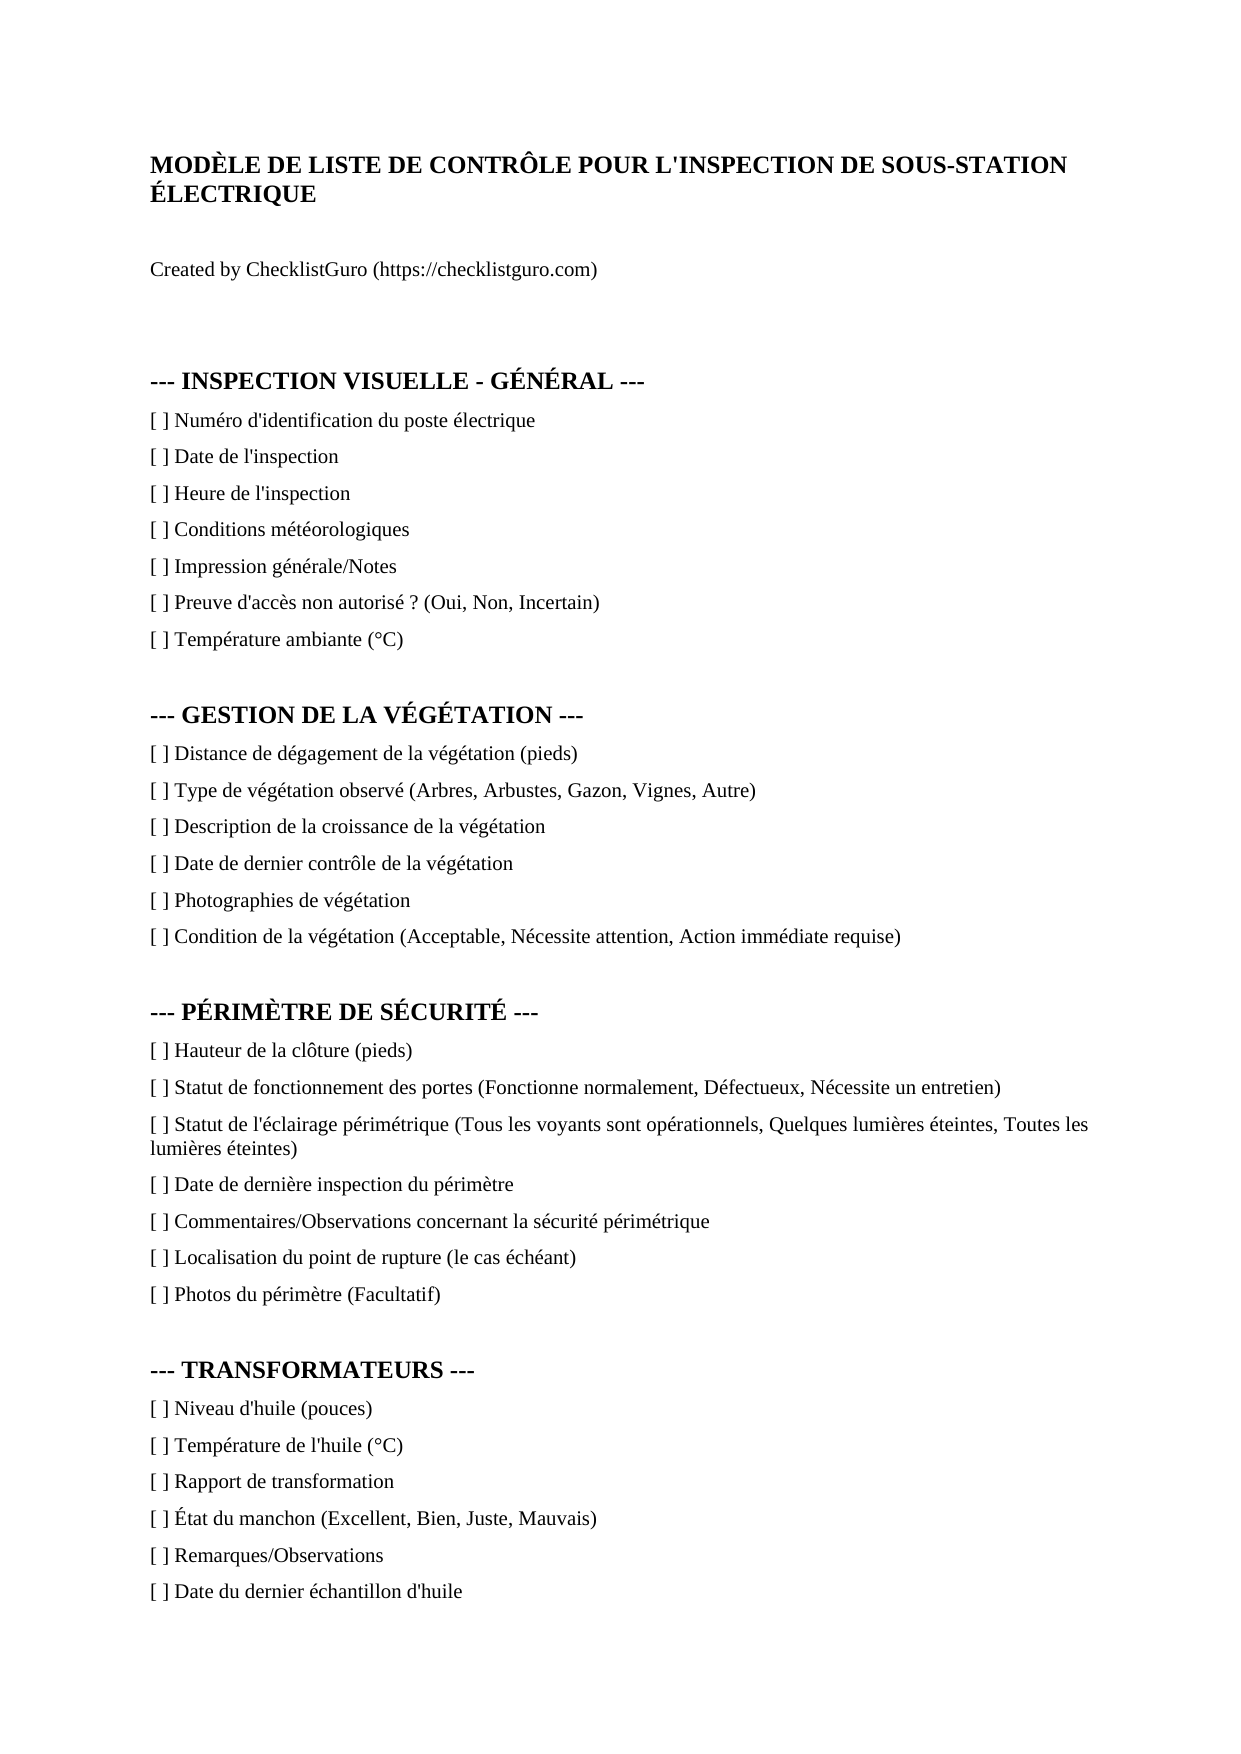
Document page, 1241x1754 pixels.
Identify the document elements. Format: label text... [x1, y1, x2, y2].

text [ ] Statut de fonctionnement des portes (Fonctionne normalement, Défectueux, Nécessite un entretien) [150, 1075, 1090, 1099]
text [ ] Conditions météorologiques [150, 517, 1090, 541]
text [ ] Remarques/Observations [150, 1542, 1090, 1567]
text [ ] Preuve d'accès non autorisé ? (Oui, Non, Incertain) [150, 590, 1090, 614]
text [ ] État du manchon (Excellent, Bien, Juste, Mauvais) [150, 1506, 1090, 1530]
text [ ] Niveau d'huile (pouces) [150, 1396, 1090, 1420]
text [ ] Type de végétation observé (Arbres, Arbustes, Gazon, Vignes, Autre) [150, 778, 1090, 802]
text [ ] Date de dernier contrôle de la végétation [150, 851, 1090, 875]
text [ ] Condition de la végétation (Acceptable, Nécessite attention, Action immédiate requise) [150, 924, 1090, 948]
text --- TRANSFORMATEURS --- [150, 1355, 1090, 1384]
text [ ] Date du dernier échantillon d'huile [150, 1579, 1090, 1603]
text [ ] Hauteur de la clôture (pieds) [150, 1038, 1090, 1062]
text [ ] Température de l'huile (°C) [150, 1433, 1090, 1457]
text [ ] Date de l'inspection [150, 444, 1090, 468]
text [ ] Statut de l'éclairage périmétrique (Tous les voyants sont opérationnels, Quelques lumières éteintes, Toutes les lumières éteintes) [150, 1112, 1090, 1160]
text [ ] Date de dernière inspection du périmètre [150, 1172, 1090, 1196]
text [ ] Impression générale/Notes [150, 554, 1090, 578]
text [ ] Heure de l'inspection [150, 481, 1090, 505]
text --- INSPECTION VISUELLE - GÉNÉRAL --- [150, 366, 1090, 395]
text --- PÉRIMÈTRE DE SÉCURITÉ --- [150, 997, 1090, 1026]
text [ ] Photos du périmètre (Facultatif) [150, 1282, 1090, 1306]
text [ ] Numéro d'identification du poste électrique [150, 407, 1090, 432]
text [ ] Température ambiante (°C) [150, 627, 1090, 651]
text MODÈLE DE LISTE DE CONTRÔLE POUR L'INSPECTION DE SOUS-STATION ÉLECTRIQUE [150, 150, 1090, 207]
text [ ] Rapport de transformation [150, 1469, 1090, 1493]
text --- GESTION DE LA VÉGÉTATION --- [150, 700, 1090, 729]
text [ ] Photographies de végétation [150, 887, 1090, 912]
text [ ] Description de la croissance de la végétation [150, 814, 1090, 838]
text [ ] Localisation du point de rupture (le cas échéant) [150, 1245, 1090, 1269]
text [ ] Distance de dégagement de la végétation (pieds) [150, 741, 1090, 765]
text [ ] Commentaires/Observations concernant la sécurité périmétrique [150, 1209, 1090, 1233]
text Created by ChecklistGuro (https://checklistguro.com) [150, 257, 1090, 281]
